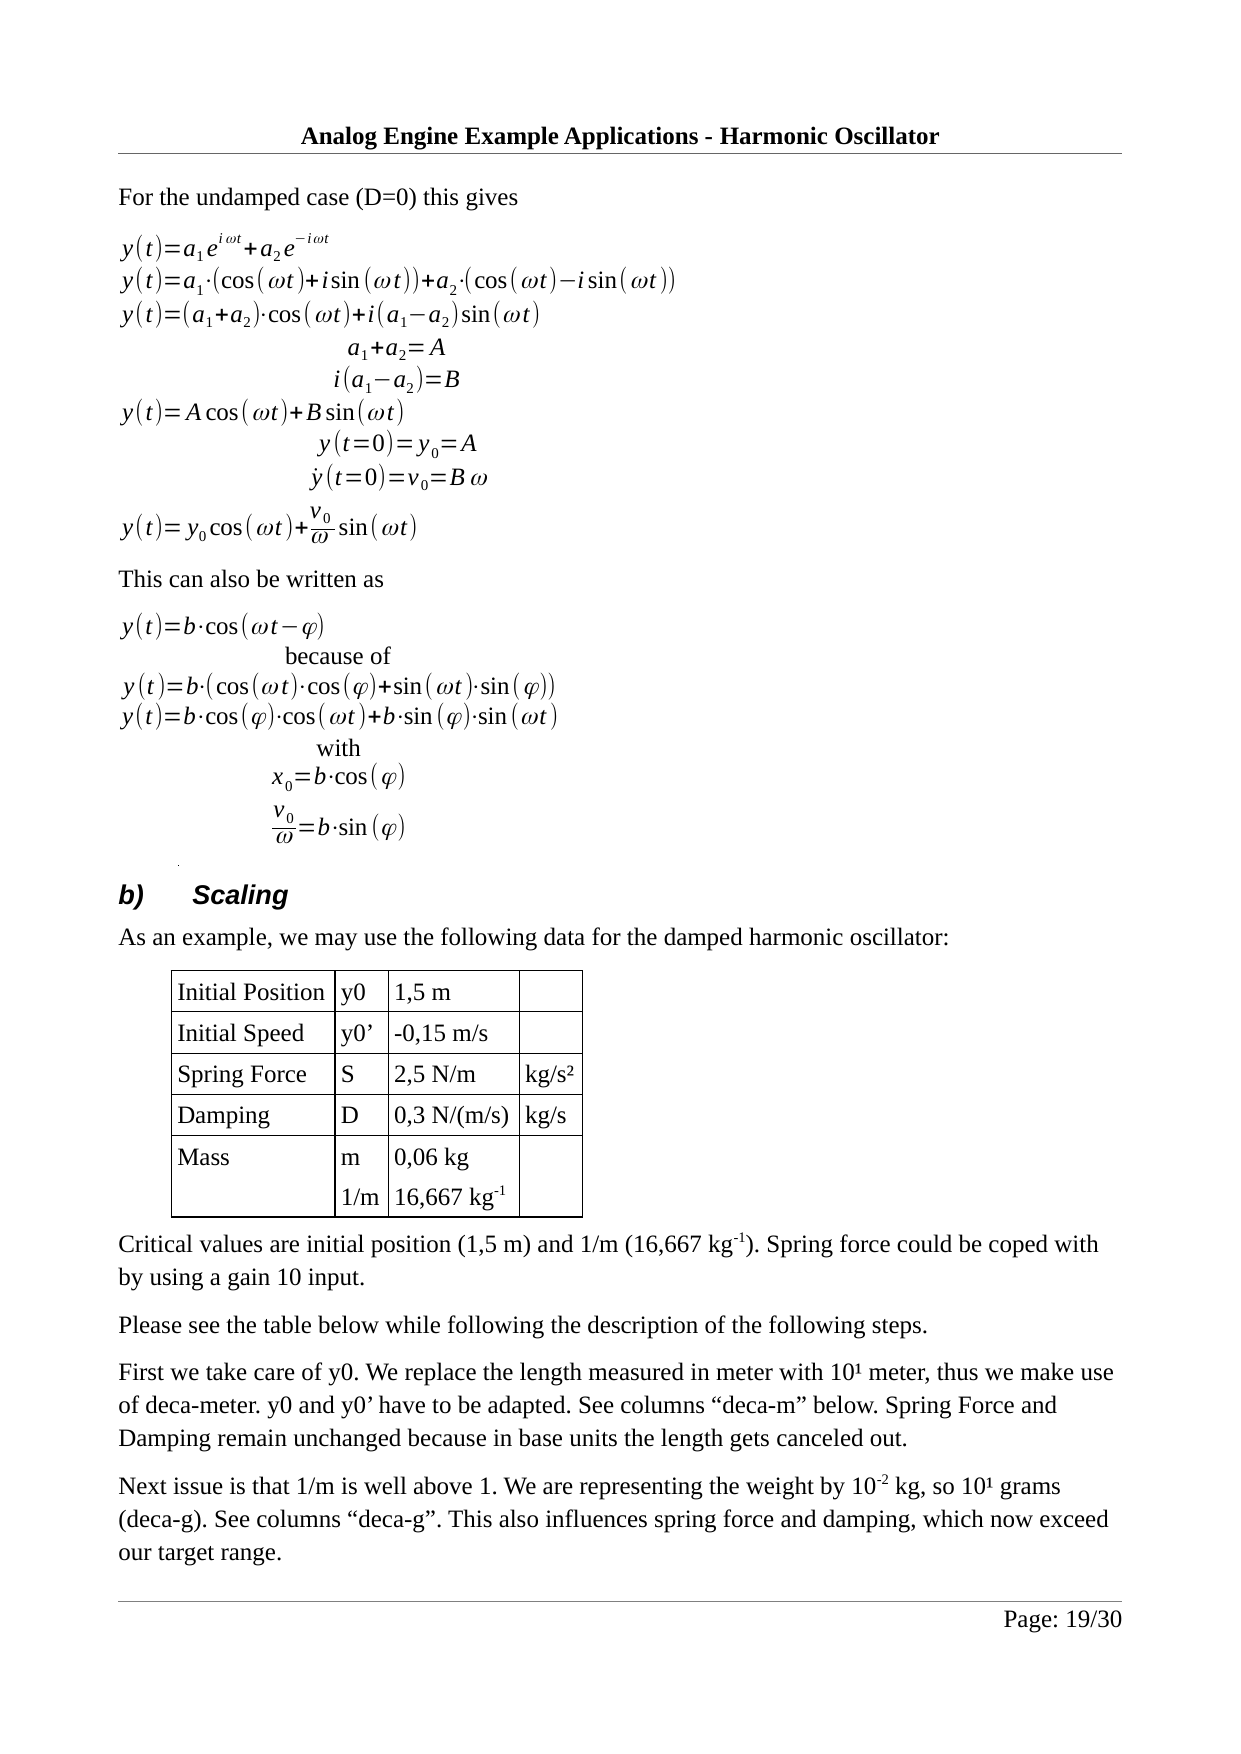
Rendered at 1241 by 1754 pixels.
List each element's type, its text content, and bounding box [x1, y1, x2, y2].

table_cell 0,06 kg [389, 1136, 519, 1176]
table_cell [520, 1136, 582, 1176]
table_cell Mass [172, 1136, 334, 1176]
table_cell m [336, 1136, 388, 1176]
text As an example, we may use the following data for the damped harmonic oscillator: [118, 922, 1122, 951]
table_cell Spring Force [172, 1054, 334, 1094]
table_header [520, 971, 582, 1011]
table_cell [172, 1176, 334, 1216]
table_cell 16,667 kg-1 [389, 1176, 519, 1216]
text First we take care of y0. We replace the length measured in meter with 10¹ meter, thus we make use of deca-meter. y0 and y0’ have to be adapted. See columns “deca-m” below. Spring Force and Damping remain unchanged because in base units the length gets canceled out. [118, 1357, 1122, 1452]
table_cell [520, 1176, 582, 1216]
text This can also be written as [118, 564, 1122, 592]
table_cell [520, 1012, 582, 1052]
table_cell -0,15 m/s [389, 1012, 519, 1052]
table_cell Initial Speed [172, 1012, 334, 1052]
table_cell Damping [172, 1095, 334, 1135]
table_header Initial Position [172, 971, 334, 1011]
table_cell kg/s [520, 1095, 582, 1135]
table_cell 1/m [336, 1176, 388, 1216]
text Next issue is that 1/m is well above 1. We are representing the weight by 10-2 kg, so 10¹ grams (deca-g). See columns “deca-g”. This also influences spring force and damping, which now exceed our target range. [118, 1471, 1122, 1566]
text Critical values are initial position (1,5 m) and 1/m (16,667 kg-1). Spring force could be coped with by using a gain 10 input. [118, 1229, 1122, 1291]
table_cell y0’ [336, 1012, 388, 1052]
table_cell kg/s² [520, 1054, 582, 1094]
text For the undamped case (D=0) this gives [118, 182, 1122, 211]
table_cell S [336, 1054, 388, 1094]
table_header 1,5 m [389, 971, 519, 1011]
table_header y0 [336, 971, 388, 1011]
table_cell D [336, 1095, 388, 1135]
table_cell 2,5 N/m [389, 1054, 519, 1094]
subtitle Scaling [118, 879, 1122, 910]
text Please see the table below while following the description of the following steps. [118, 1310, 1122, 1339]
table_cell 0,3 N/(m/s) [389, 1095, 519, 1135]
